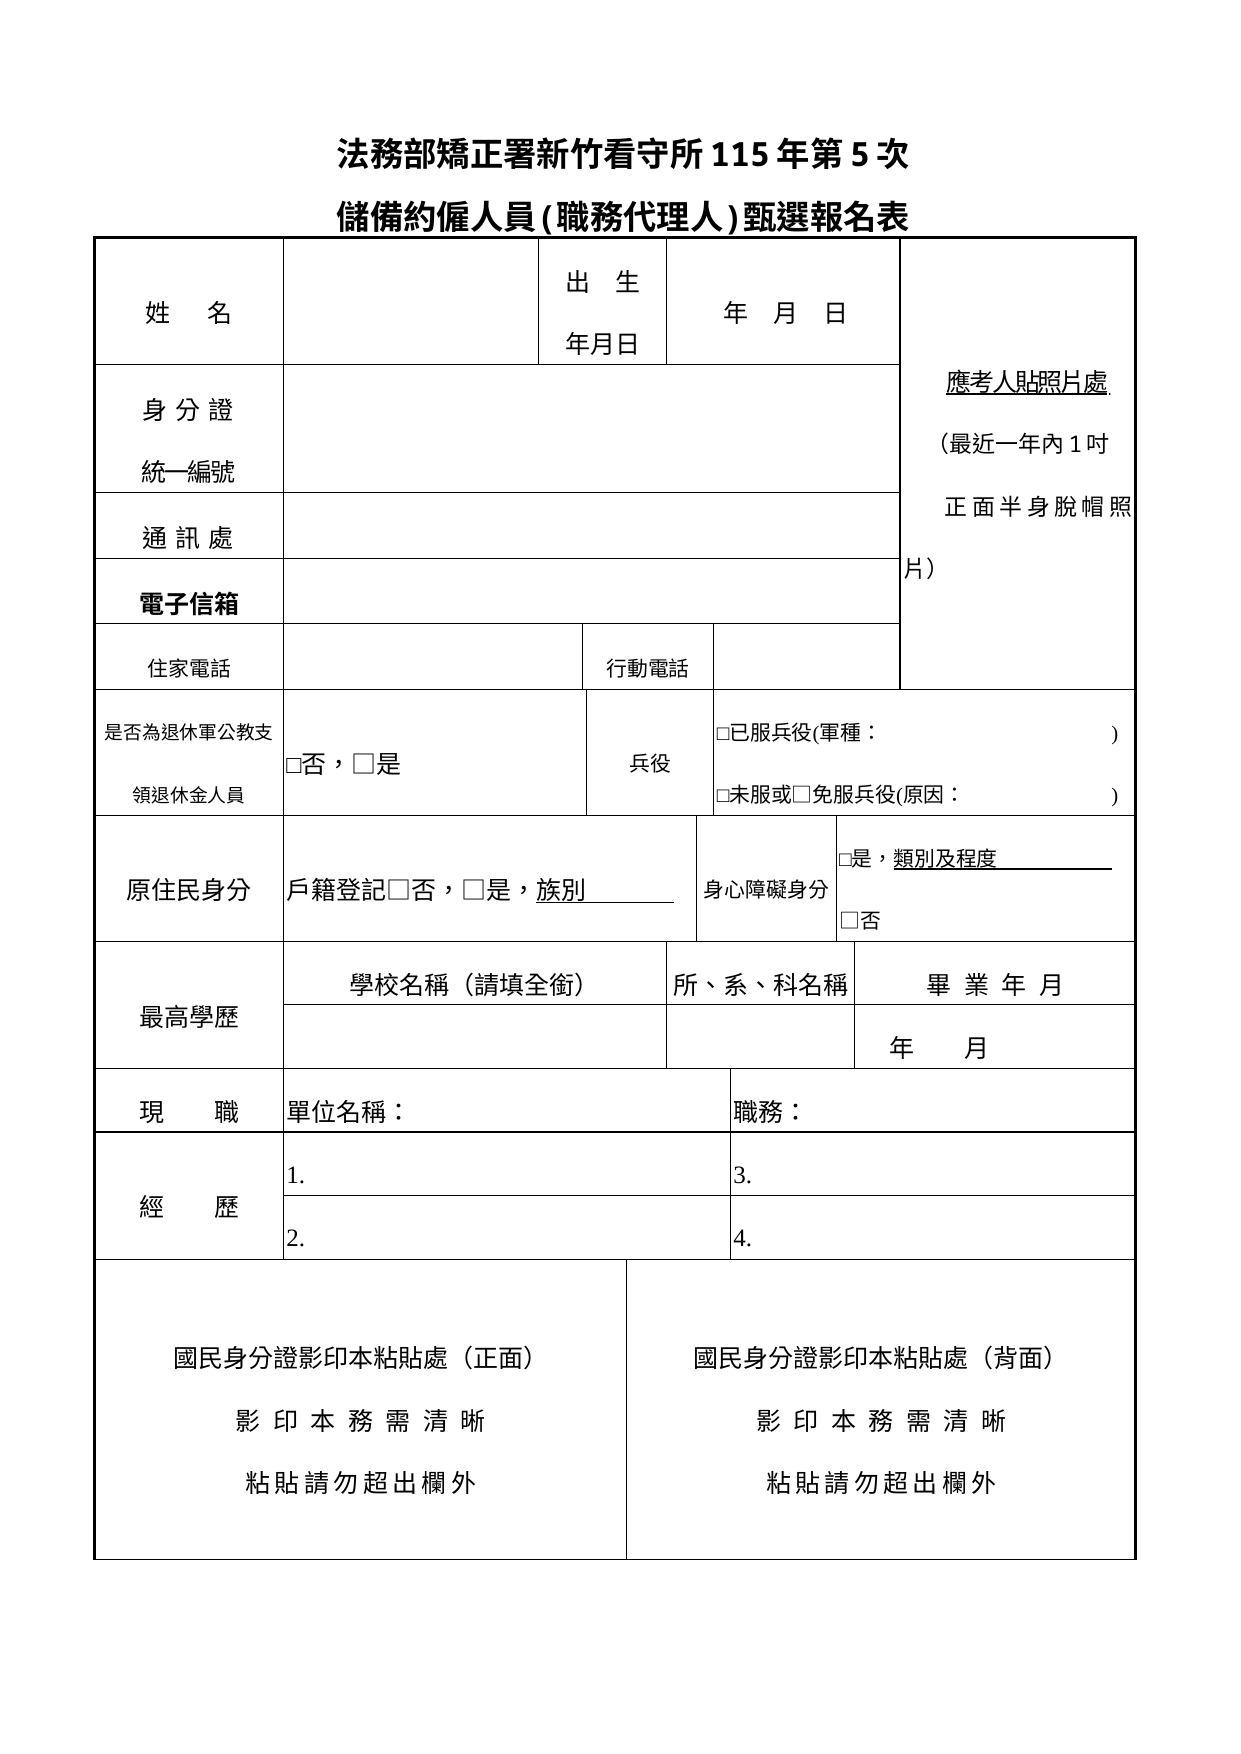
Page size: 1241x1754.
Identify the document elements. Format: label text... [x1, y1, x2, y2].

table_cell 2. [284, 1196, 730, 1258]
table_cell 原住民身分 [96, 816, 283, 941]
table_cell [284, 493, 899, 557]
table_cell □否，□是 [284, 690, 586, 815]
table_cell 3. [731, 1133, 1134, 1195]
table_cell 年 月 [855, 1005, 1134, 1068]
table_cell 經 歷 [96, 1133, 283, 1258]
table_cell 電子信箱 [96, 559, 283, 623]
table_cell [714, 624, 899, 689]
table_cell 兵役 [587, 690, 713, 815]
table_cell 單位名稱： [284, 1069, 730, 1131]
table_cell □已服兵役(軍種： ) □未服或□免服兵役(原因： ) [714, 690, 1134, 815]
table_cell [284, 365, 899, 492]
table_cell 畢 業 年 月 [855, 942, 1134, 1004]
table_cell 所、系、科名稱 [667, 942, 854, 1004]
table_cell 1. [284, 1133, 730, 1195]
table_header 應考人貼照片處 （最近一年內1吋 正面半身脫帽照片） [901, 239, 1134, 689]
table_cell [667, 1005, 854, 1068]
table_cell [284, 624, 582, 689]
table_header 姓 名 [96, 239, 283, 364]
table_cell [284, 1005, 666, 1068]
table_cell 國民身分證影印本粘貼處（正面） 影 印 本 務 需 清 晰 粘貼請勿超出欄外 [96, 1260, 626, 1558]
table_header 出 生 年月日 [539, 239, 666, 364]
table_cell 身心障礙身分 [697, 816, 836, 941]
table_cell [284, 559, 899, 623]
text 法務部矯正署新竹看守所115年第5次 [80, 111, 1167, 173]
table_cell 現 職 [96, 1069, 283, 1131]
table_cell 身 分 證 統一編號 [96, 365, 283, 492]
table_cell □是，類別及程度 □否 [837, 816, 1134, 941]
table_cell 4. [731, 1196, 1134, 1258]
table_cell 國民身分證影印本粘貼處（背面） 影 印 本 務 需 清 晰 粘貼請勿超出欄外 [627, 1260, 1134, 1558]
table_header 年 月 日 [667, 239, 899, 364]
table_cell 最高學歷 [96, 942, 283, 1068]
table_cell 行動電話 [583, 624, 713, 689]
table_cell 通 訊 處 [96, 493, 283, 557]
table_header [284, 239, 538, 364]
table_cell 住家電話 [96, 624, 283, 689]
table_cell 是否為退休軍公教支領退休金人員 [96, 690, 283, 815]
table_cell 職務： [731, 1069, 1134, 1131]
text 儲備約僱人員(職務代理人)甄選報名表 [80, 173, 1167, 236]
table_cell 戶籍登記□否，□是，族別 [284, 816, 696, 941]
table_cell 學校名稱（請填全銜） [284, 942, 666, 1004]
